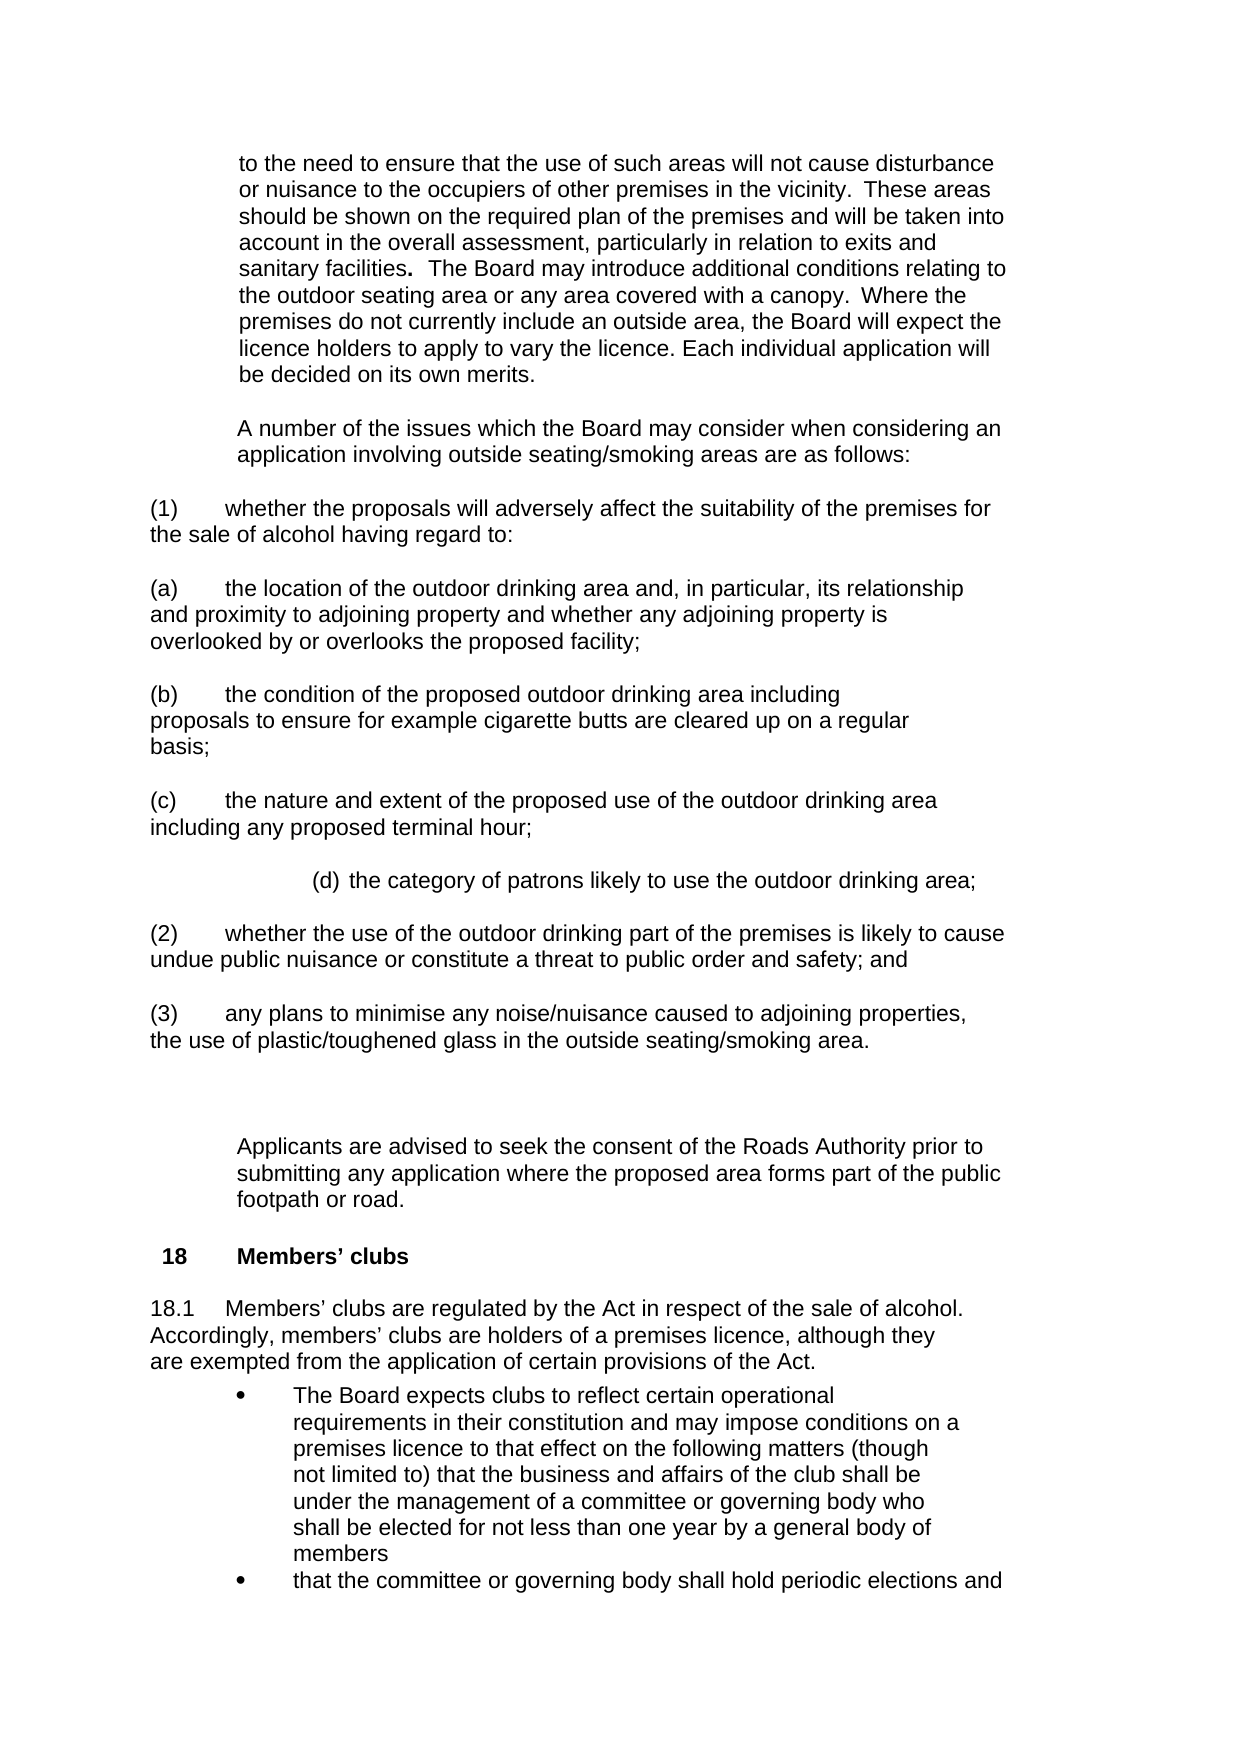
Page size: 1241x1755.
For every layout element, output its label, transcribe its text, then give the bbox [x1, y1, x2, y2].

list the nature and extent of the proposed use of the outdoor drinking area including any proposed terminal hour; [150, 787, 1002, 840]
list the condition of the proposed outdoor drinking area including proposals to ensure for example cigarette butts are cleared up on a regular basis; [150, 681, 941, 759]
text A number of the issues which the Board may consider when considering an application involving outside seating/smoking areas are as follows: [237, 415, 1006, 467]
list Members’ clubs are regulated by the Act in respect of the sale of alcohol. Accordingly, members’ clubs are holders of a premises licence, although they are exempted from the application of certain provisions of the Act. [150, 1295, 972, 1374]
list any plans to minimise any noise/nuisance caused to adjoining properties, the use of plastic/toughened glass in the outside seating/smoking area. [150, 1000, 1005, 1053]
list that the committee or governing body shall hold periodic elections and [237, 1567, 1091, 1594]
list The Board expects clubs to reflect certain operational requirements in their constitution and may impose conditions on a premises licence to that effect on the following matters (though not limited to) that the business and affairs of the club shall be under the management of a committee or governing body who shall be elected for not less than one year by a general body of members [237, 1382, 962, 1567]
list whether the proposals will adversely affect the suitability of the premises for the sale of alcohol having regard to: [150, 495, 1009, 548]
subtitle Members’ clubs [162, 1243, 1091, 1269]
list whether the use of the outdoor drinking part of the premises is likely to cause undue public nuisance or constitute a threat to public order and safety; and [150, 920, 1006, 973]
list the category of patrons likely to use the outdoor drinking area; [312, 867, 1091, 894]
text Applicants are advised to seek the consent of the Roads Authority prior to submitting any application where the proposed area forms part of the public footpath or road. [237, 1133, 1006, 1212]
text to the need to ensure that the use of such areas will not cause disturbance or nuisance to the occupiers of other premises in the vicinity. These areas should be shown on the required plan of the premises and will be taken into account in the overall assessment, particularly in relation to exits and sanitary facilities. The Board may introduce additional conditions relating to the outdoor seating area or any area covered with a canopy. Where the premises do not currently include an outside area, the Board will expect the licence holders to apply to vary the licence. Each individual application will be decided on its own merits. [150, 150, 1006, 387]
list the location of the outdoor drinking area and, in particular, its relationship and proximity to adjoining property and whether any adjoining property is overlooked by or overlooks the proposed facility; [150, 575, 1005, 654]
